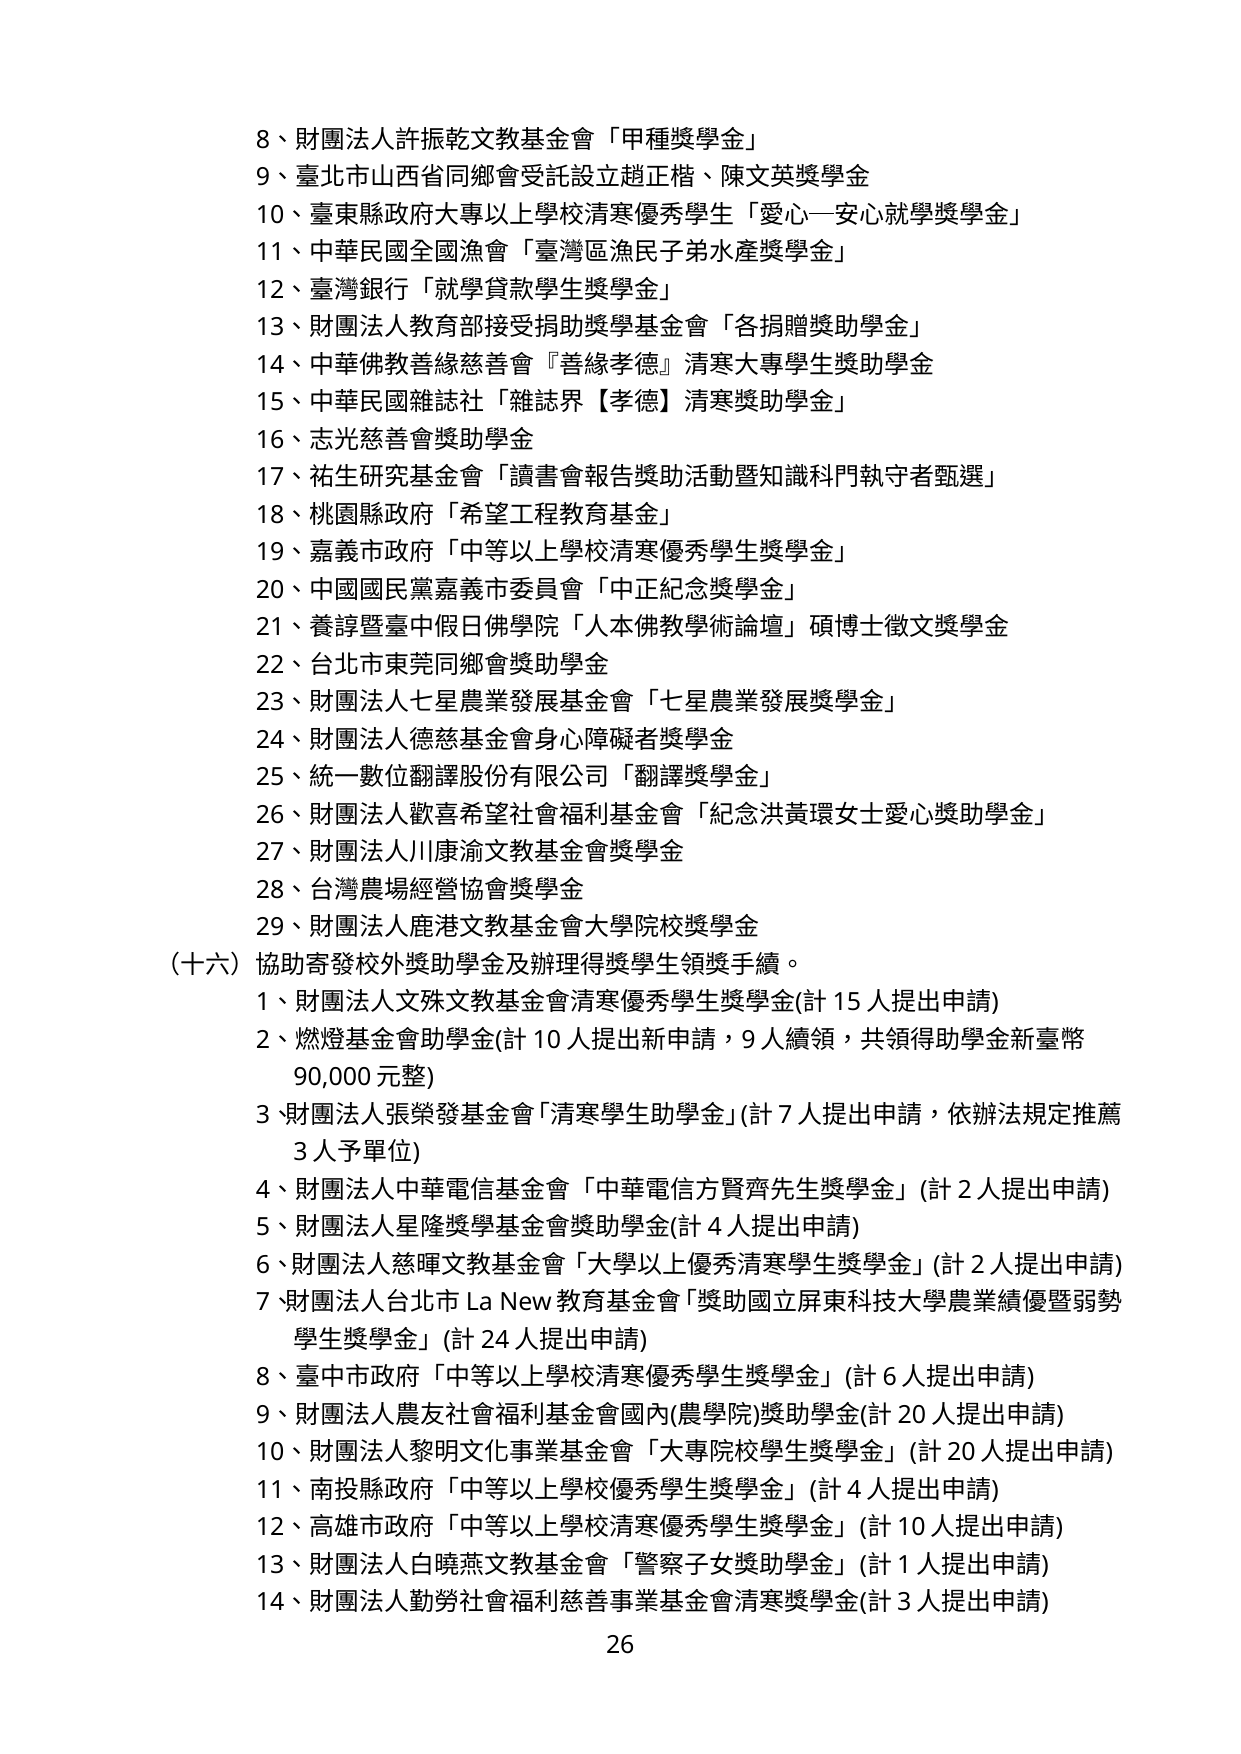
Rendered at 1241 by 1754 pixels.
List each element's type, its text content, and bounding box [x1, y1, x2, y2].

text 10、臺東縣政府大專以上學校清寒優秀學生「愛心─安心就學獎學金」 [256, 193, 1122, 231]
text 6、財團法人慈暉文教基金會「大學以上優秀清寒學生獎學金」(計2人提出申請) [256, 1243, 1122, 1281]
text 22、台北市東莞同鄉會獎助學金 [256, 643, 1122, 681]
text 7、財團法人台北市La New教育基金會「獎助國立屏東科技大學農業績優暨弱勢學生獎學金」(計24人提出申請) [256, 1281, 1122, 1356]
text 14、財團法人勤勞社會福利慈善事業基金會清寒獎學金(計3人提出申請) [256, 1581, 1122, 1618]
text 20、中國國民黨嘉義市委員會「中正紀念獎學金」 [256, 568, 1122, 606]
text 17、祐生研究基金會「讀書會報告獎助活動暨知識科門執守者甄選」 [256, 456, 1122, 493]
text 12、高雄市政府「中等以上學校清寒優秀學生獎學金」(計10人提出申請) [256, 1506, 1122, 1543]
text （十六）協助寄發校外獎助學金及辦理得獎學生領獎手續。 [156, 943, 1122, 981]
text 8、財團法人許振乾文教基金會「甲種獎學金」 [256, 118, 1122, 156]
text 1、財團法人文殊文教基金會清寒優秀學生獎學金(計15人提出申請) [256, 981, 1122, 1018]
text 27、財團法人川康渝文教基金會獎學金 [256, 831, 1122, 868]
text 5、財團法人星隆獎學基金會獎助學金(計4人提出申請) [256, 1206, 1122, 1243]
text 8、臺中市政府「中等以上學校清寒優秀學生獎學金」(計6人提出申請) [256, 1356, 1122, 1393]
text 13、財團法人教育部接受捐助獎學基金會「各捐贈獎助學金」 [256, 306, 1122, 343]
text 9、財團法人農友社會福利基金會國內(農學院)獎助學金(計20人提出申請) [256, 1393, 1122, 1431]
text 12、臺灣銀行「就學貸款學生獎學金」 [256, 268, 1122, 306]
text 13、財團法人白曉燕文教基金會「警察子女獎助學金」(計1人提出申請) [256, 1543, 1122, 1581]
text 18、桃園縣政府「希望工程教育基金」 [256, 493, 1122, 531]
text 28、台灣農場經營協會獎學金 [256, 868, 1122, 906]
text 23、財團法人七星農業發展基金會「七星農業發展獎學金」 [256, 681, 1122, 718]
text 14、中華佛教善緣慈善會『善緣孝德』清寒大專學生獎助學金 [256, 343, 1122, 381]
text 3、財團法人張榮發基金會「清寒學生助學金」(計7人提出申請，依辦法規定推薦3人予單位) [256, 1093, 1122, 1168]
text 15、中華民國雜誌社「雜誌界【孝德】清寒獎助學金」 [256, 381, 1122, 418]
text 16、志光慈善會獎助學金 [256, 418, 1122, 456]
text 9、臺北市山西省同鄉會受託設立趙正楷、陳文英獎學金 [256, 156, 1122, 193]
text 11、中華民國全國漁會「臺灣區漁民子弟水產獎學金」 [256, 231, 1122, 268]
text 19、嘉義市政府「中等以上學校清寒優秀學生獎學金」 [256, 531, 1122, 568]
text 10、財團法人黎明文化事業基金會「大專院校學生獎學金」(計20人提出申請) [256, 1431, 1122, 1468]
text 11、南投縣政府「中等以上學校優秀學生獎學金」(計4人提出申請) [256, 1468, 1122, 1506]
text 26、財團法人歡喜希望社會福利基金會「紀念洪黃環女士愛心獎助學金」 [256, 793, 1122, 831]
text 4、財團法人中華電信基金會「中華電信方賢齊先生獎學金」(計2人提出申請) [256, 1168, 1122, 1206]
text 24、財團法人德慈基金會身心障礙者獎學金 [256, 718, 1122, 756]
text 2、燃燈基金會助學金(計10人提出新申請，9人續領，共領得助學金新臺幣90,000元整) [256, 1018, 1122, 1093]
text 29、財團法人鹿港文教基金會大學院校獎學金 [256, 906, 1122, 943]
text 25、統一數位翻譯股份有限公司「翻譯獎學金」 [256, 756, 1122, 793]
text 21、養諄暨臺中假日佛學院「人本佛教學術論壇」碩博士徵文獎學金 [256, 606, 1122, 643]
